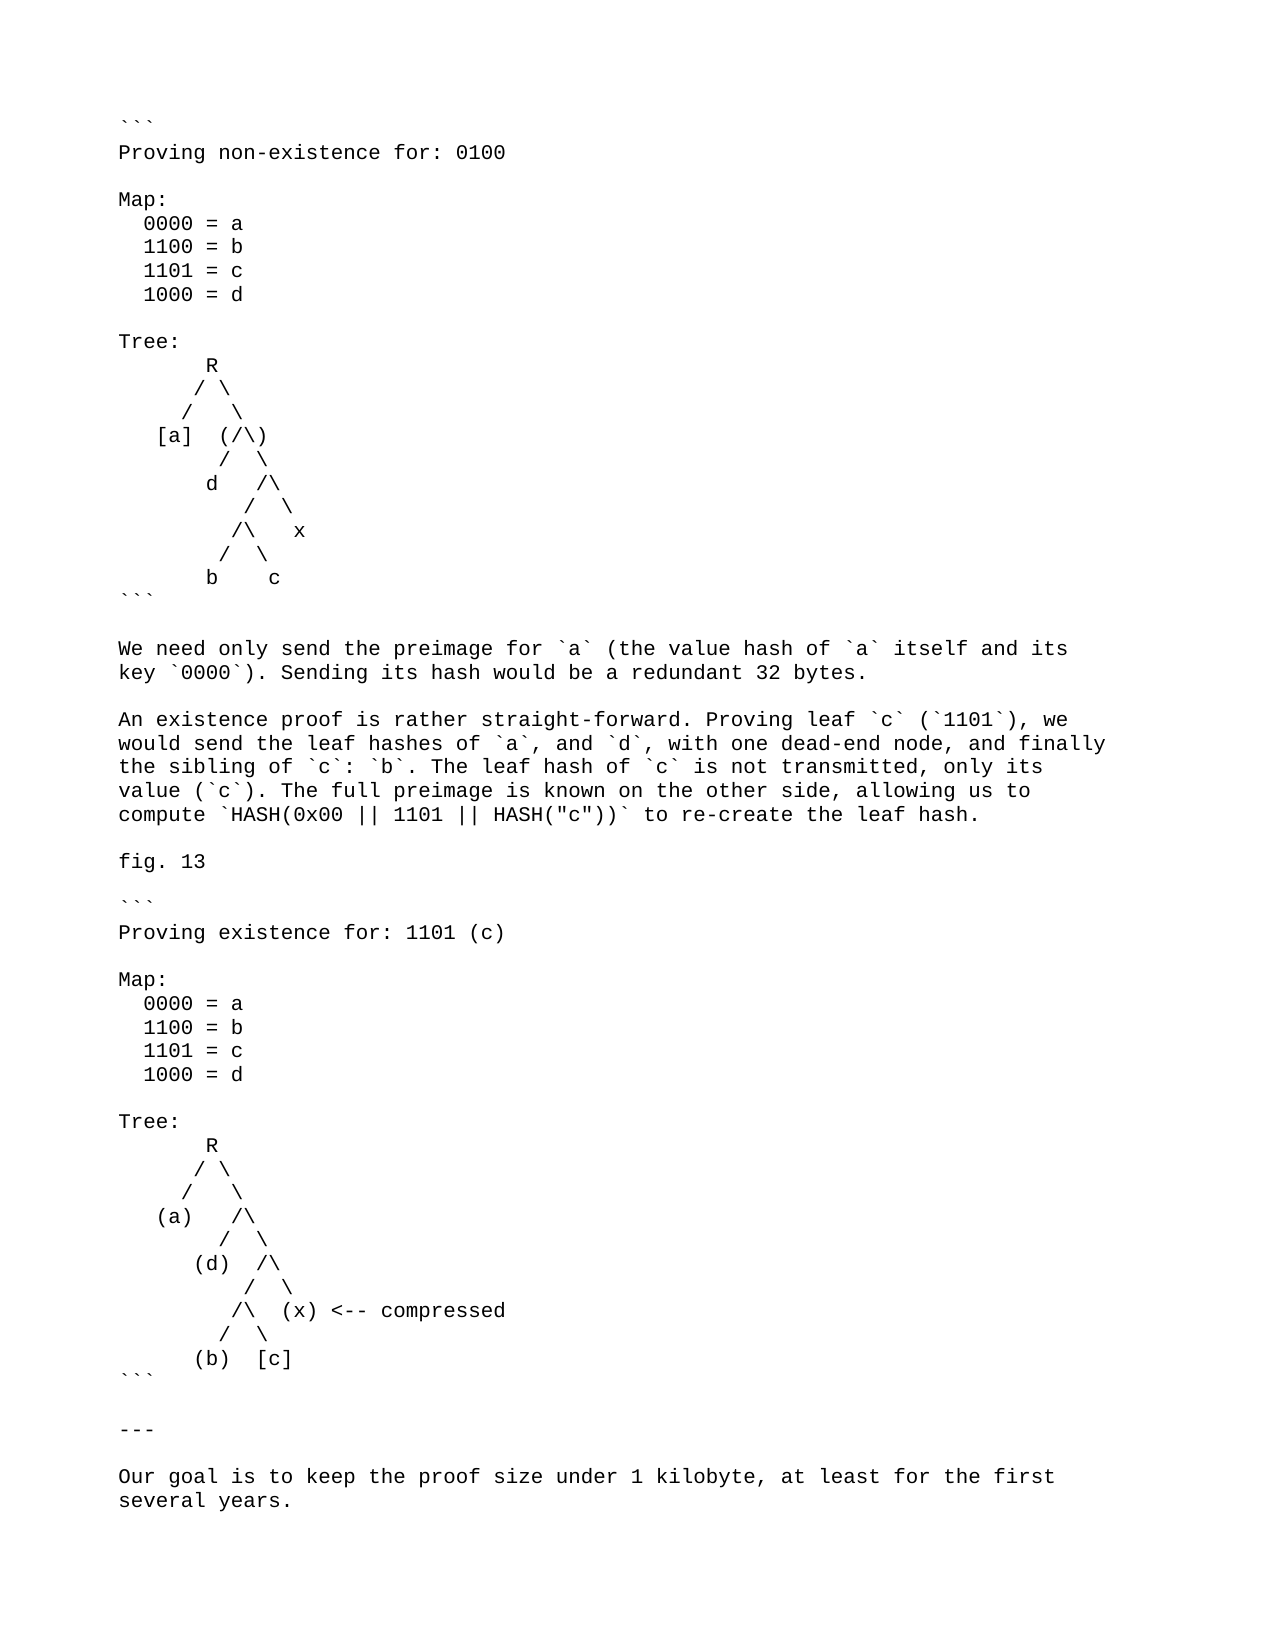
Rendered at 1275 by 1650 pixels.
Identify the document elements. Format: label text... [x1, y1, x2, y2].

text / \ [118, 1158, 1157, 1182]
text value (`c`). The full preimage is known on the other side, allowing us to [118, 780, 1157, 804]
text An existence proof is rather straight-forward. Proving leaf `c` (`1101`), we [118, 709, 1157, 733]
text --- [118, 1419, 1157, 1442]
text 1100 = b [118, 1017, 1157, 1040]
text / \ [118, 1229, 1157, 1253]
text / \ [118, 1182, 1157, 1206]
text 1000 = d [118, 284, 1157, 307]
text 1101 = c [118, 260, 1157, 284]
text ``` [118, 898, 1157, 922]
text /\ x [118, 520, 1157, 544]
text Proving non-existence for: 0100 [118, 142, 1157, 165]
text the sibling of `c`: `b`. The leaf hash of `c` is not transmitted, only its [118, 757, 1157, 780]
text Map: [118, 189, 1157, 213]
text We need only send the preimage for `a` (the value hash of `a` itself and its [118, 638, 1157, 662]
text [a] (/\) [118, 426, 1157, 449]
text b c [118, 567, 1157, 591]
text (b) [c] [118, 1348, 1157, 1371]
text Tree: [118, 331, 1157, 354]
text Our goal is to keep the proof size under 1 kilobyte, at least for the first [118, 1466, 1157, 1489]
text / \ [118, 402, 1157, 426]
text would send the leaf hashes of `a`, and `d`, with one dead-end node, and finally [118, 733, 1157, 757]
text (d) /\ [118, 1253, 1157, 1277]
text fig. 13 [118, 851, 1157, 875]
text Proving existence for: 1101 (c) [118, 922, 1157, 946]
text 0000 = a [118, 993, 1157, 1017]
text several years. [118, 1489, 1157, 1513]
text R [118, 1135, 1157, 1158]
text (a) /\ [118, 1206, 1157, 1229]
text /\ (x) <-- compressed [118, 1300, 1157, 1324]
text R [118, 354, 1157, 378]
text 1000 = d [118, 1064, 1157, 1088]
text Tree: [118, 1111, 1157, 1135]
text ``` [118, 118, 1157, 142]
text 0000 = a [118, 213, 1157, 236]
text / \ [118, 544, 1157, 567]
text / \ [118, 1324, 1157, 1348]
text Map: [118, 969, 1157, 993]
text / \ [118, 496, 1157, 520]
text d /\ [118, 473, 1157, 496]
text ``` [118, 1371, 1157, 1395]
text / \ [118, 378, 1157, 402]
text compute `HASH(0x00 || 1101 || HASH("c"))` to re-create the leaf hash. [118, 804, 1157, 827]
text 1100 = b [118, 236, 1157, 260]
text 1101 = c [118, 1040, 1157, 1064]
text ``` [118, 591, 1157, 615]
text / \ [118, 1277, 1157, 1300]
text / \ [118, 449, 1157, 473]
text key `0000`). Sending its hash would be a redundant 32 bytes. [118, 662, 1157, 686]
